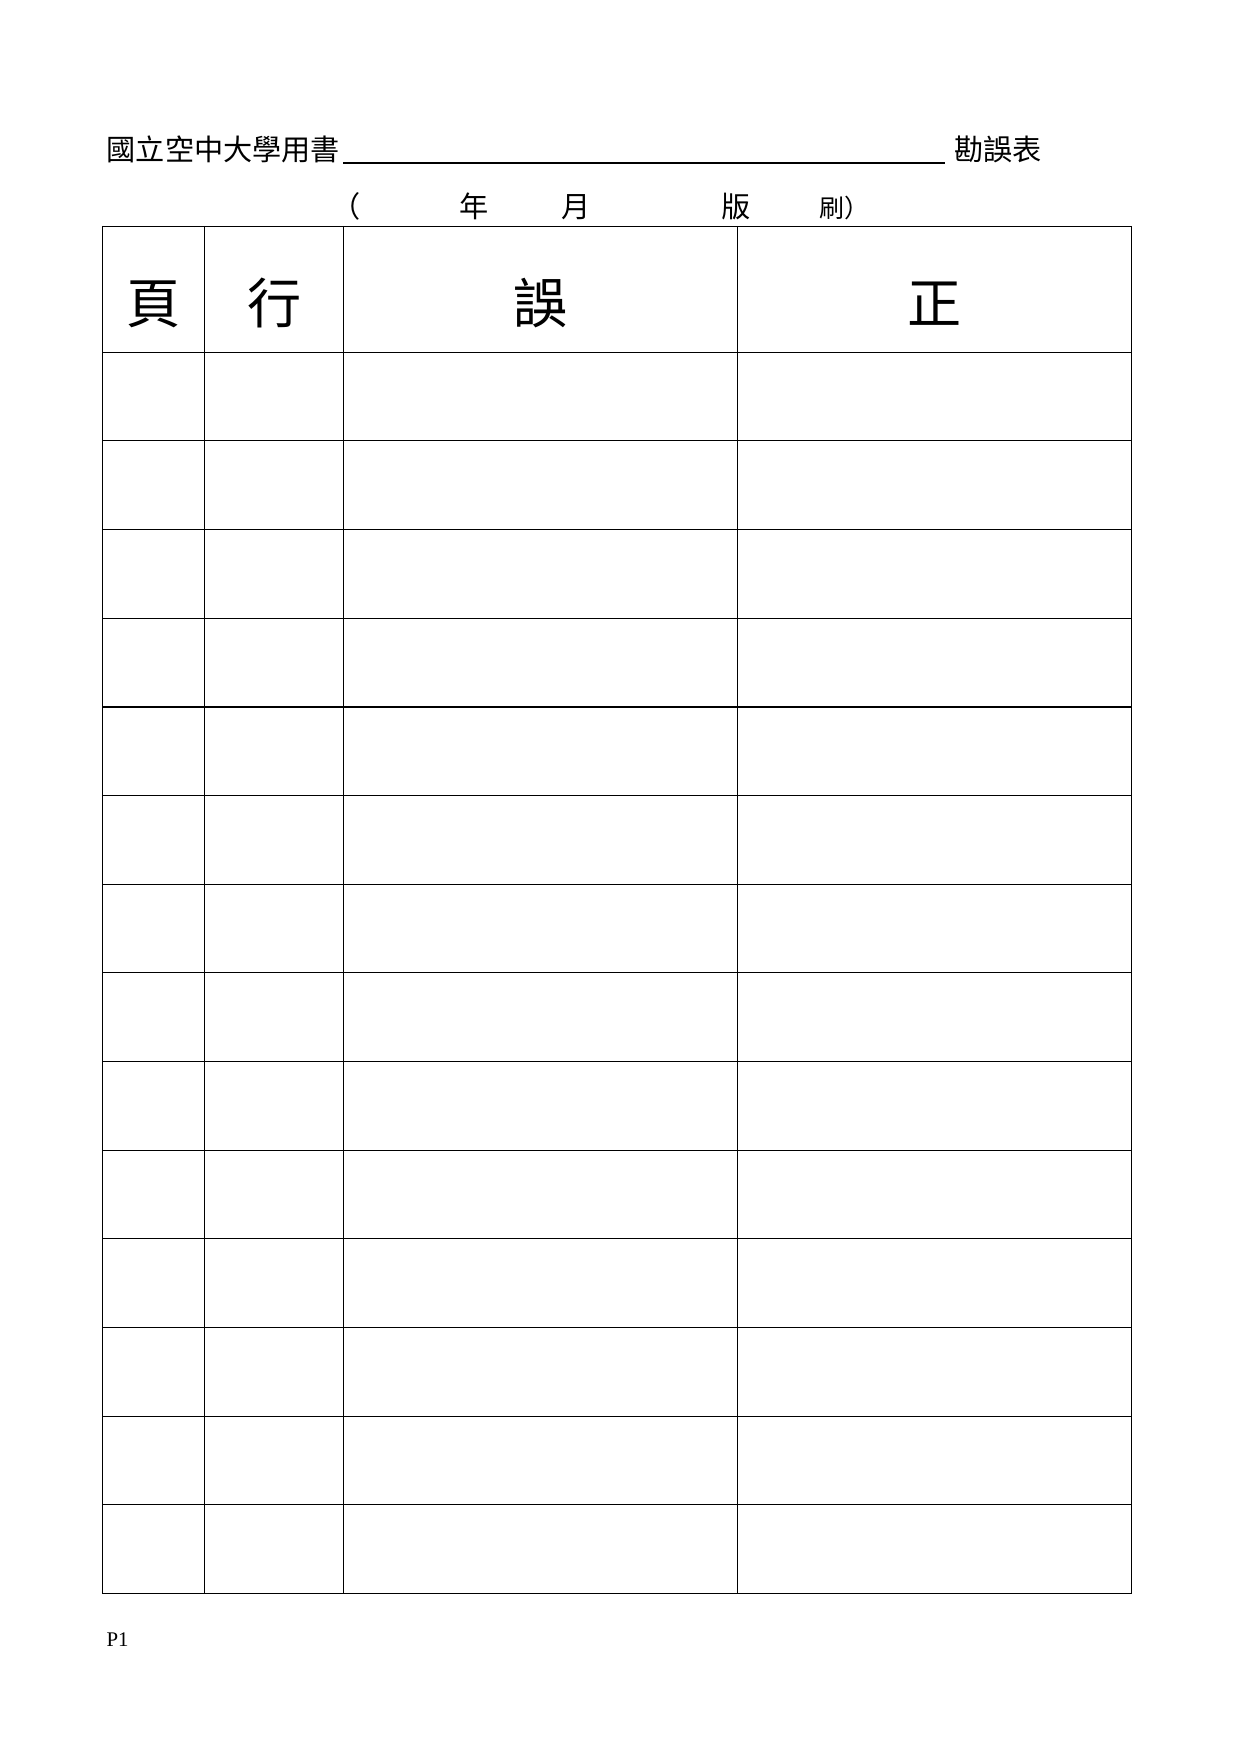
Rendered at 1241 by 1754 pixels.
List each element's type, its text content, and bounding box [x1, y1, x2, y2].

table_header 誤 [344, 227, 737, 352]
table_cell [205, 1417, 343, 1504]
table_cell [103, 1417, 204, 1504]
table_cell [205, 441, 343, 529]
table_header 正 [738, 227, 1131, 352]
table_cell [738, 796, 1131, 884]
table_cell [738, 1417, 1131, 1504]
table_cell [205, 1328, 343, 1416]
table_cell [344, 353, 737, 440]
table_cell [344, 1417, 737, 1504]
table_cell [205, 619, 343, 706]
table_cell [205, 796, 343, 884]
text （ 年 月 版 刷） [106, 163, 1134, 226]
table_cell [103, 530, 204, 618]
table_cell [738, 1239, 1131, 1327]
table_cell [103, 885, 204, 972]
table_cell [205, 1062, 343, 1149]
table_cell [205, 530, 343, 618]
table_cell [344, 441, 737, 529]
table_cell [738, 530, 1131, 618]
table_cell [738, 1151, 1131, 1238]
table_cell [738, 619, 1131, 706]
table_cell [103, 619, 204, 706]
table_cell [738, 353, 1131, 440]
table_cell [344, 973, 737, 1061]
table_cell [344, 1328, 737, 1416]
table_cell [344, 1151, 737, 1238]
table_cell [738, 708, 1131, 795]
table_cell [344, 708, 737, 795]
table_cell [344, 885, 737, 972]
table_cell [738, 885, 1131, 972]
table_cell [205, 1239, 343, 1327]
table_cell [344, 1505, 737, 1593]
table_cell [205, 708, 343, 795]
table_cell [103, 353, 204, 440]
table_cell [738, 441, 1131, 529]
table_cell [344, 796, 737, 884]
table_cell [205, 885, 343, 972]
table_cell [205, 1505, 343, 1593]
table_header 頁 [103, 227, 204, 352]
table_cell [205, 973, 343, 1061]
table_cell [103, 441, 204, 529]
table_cell [344, 619, 737, 706]
table_cell [103, 1151, 204, 1238]
table_cell [344, 530, 737, 618]
table_cell [738, 1328, 1131, 1416]
table_cell [103, 1062, 204, 1149]
table_cell [738, 973, 1131, 1061]
table_cell [205, 1151, 343, 1238]
table_cell [344, 1239, 737, 1327]
table_cell [103, 1505, 204, 1593]
table_cell [103, 708, 204, 795]
table_header 行 [205, 227, 343, 352]
table_cell [738, 1062, 1131, 1149]
text 國立空中大學用書 勘誤表 [106, 101, 1134, 163]
table_cell [103, 973, 204, 1061]
table_cell [738, 1505, 1131, 1593]
table_cell [103, 1239, 204, 1327]
table_cell [103, 1328, 204, 1416]
table_cell [103, 796, 204, 884]
table_cell [205, 353, 343, 440]
table_cell [344, 1062, 737, 1149]
